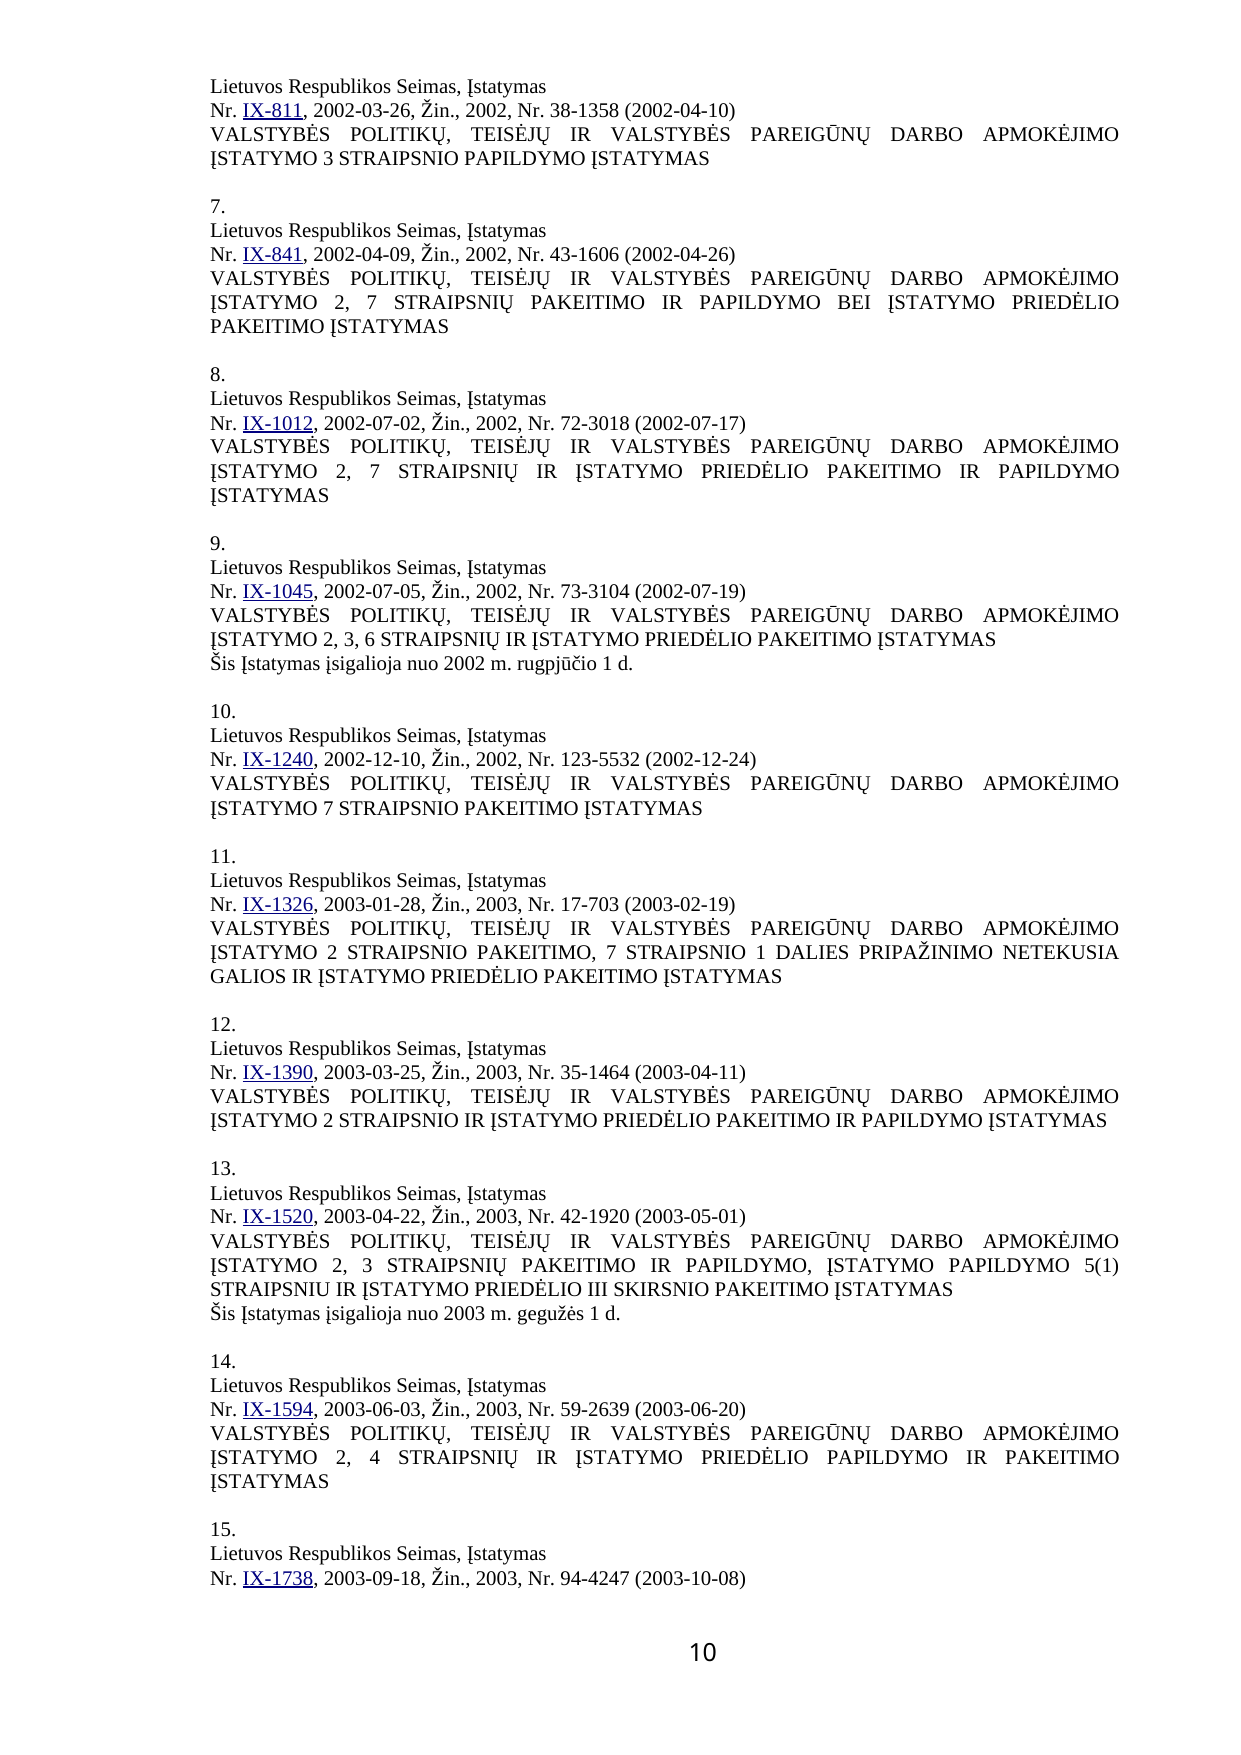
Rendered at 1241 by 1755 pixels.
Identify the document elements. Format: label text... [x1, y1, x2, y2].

text Lietuvos Respublikos Seimas, Įstatymas [210, 1180, 1120, 1204]
text 14. [210, 1349, 1120, 1373]
text Lietuvos Respublikos Seimas, Įstatymas [210, 1373, 1120, 1397]
text VALSTYBĖS POLITIKŲ, TEISĖJŲ IR VALSTYBĖS PAREIGŪNŲ DARBO APMOKĖJIMO ĮSTATYMO 2 STRAIPSNIO PAKEITIMO, 7 STRAIPSNIO 1 DALIES PRIPAŽINIMO NETEKUSIA GALIOS IR ĮSTATYMO PRIEDĖLIO PAKEITIMO ĮSTATYMAS [210, 916, 1120, 988]
text Nr. IX-1520, 2003-04-22, Žin., 2003, Nr. 42-1920 (2003-05-01) [210, 1204, 1120, 1228]
text Šis Įstatymas įsigalioja nuo 2002 m. rugpjūčio 1 d. [210, 651, 1120, 675]
text Lietuvos Respublikos Seimas, Įstatymas [210, 1541, 1120, 1565]
text 8. [210, 362, 1120, 386]
text Nr. IX-1390, 2003-03-25, Žin., 2003, Nr. 35-1464 (2003-04-11) [210, 1060, 1120, 1084]
text Šis Įstatymas įsigalioja nuo 2003 m. gegužės 1 d. [210, 1301, 1120, 1325]
text Nr. IX-1594, 2003-06-03, Žin., 2003, Nr. 59-2639 (2003-06-20) [210, 1397, 1120, 1421]
text 13. [210, 1156, 1120, 1180]
text 7. [210, 194, 1120, 218]
text VALSTYBĖS POLITIKŲ, TEISĖJŲ IR VALSTYBĖS PAREIGŪNŲ DARBO APMOKĖJIMO ĮSTATYMO 2, 7 STRAIPSNIŲ PAKEITIMO IR PAPILDYMO BEI ĮSTATYMO PRIEDĖLIO PAKEITIMO ĮSTATYMAS [210, 266, 1120, 338]
text Nr. IX-811, 2002-03-26, Žin., 2002, Nr. 38-1358 (2002-04-10) [210, 98, 1120, 122]
text VALSTYBĖS POLITIKŲ, TEISĖJŲ IR VALSTYBĖS PAREIGŪNŲ DARBO APMOKĖJIMO ĮSTATYMO 2, 7 STRAIPSNIŲ IR ĮSTATYMO PRIEDĖLIO PAKEITIMO IR PAPILDYMO ĮSTATYMAS [210, 434, 1120, 507]
text Nr. IX-841, 2002-04-09, Žin., 2002, Nr. 43-1606 (2002-04-26) [210, 242, 1120, 266]
text Lietuvos Respublikos Seimas, Įstatymas [210, 218, 1120, 242]
text Nr. IX-1012, 2002-07-02, Žin., 2002, Nr. 72-3018 (2002-07-17) [210, 410, 1120, 434]
text 10. [210, 699, 1120, 723]
text VALSTYBĖS POLITIKŲ, TEISĖJŲ IR VALSTYBĖS PAREIGŪNŲ DARBO APMOKĖJIMO ĮSTATYMO 2 STRAIPSNIO IR ĮSTATYMO PRIEDĖLIO PAKEITIMO IR PAPILDYMO ĮSTATYMAS [210, 1084, 1120, 1132]
text Nr. IX-1326, 2003-01-28, Žin., 2003, Nr. 17-703 (2003-02-19) [210, 892, 1120, 916]
text 9. [210, 531, 1120, 555]
text 15. [210, 1517, 1120, 1541]
text Nr. IX-1045, 2002-07-05, Žin., 2002, Nr. 73-3104 (2002-07-19) [210, 579, 1120, 603]
text VALSTYBĖS POLITIKŲ, TEISĖJŲ IR VALSTYBĖS PAREIGŪNŲ DARBO APMOKĖJIMO ĮSTATYMO 2, 3, 6 STRAIPSNIŲ IR ĮSTATYMO PRIEDĖLIO PAKEITIMO ĮSTATYMAS [210, 603, 1120, 651]
text Nr. IX-1240, 2002-12-10, Žin., 2002, Nr. 123-5532 (2002-12-24) [210, 747, 1120, 771]
text Lietuvos Respublikos Seimas, Įstatymas [210, 555, 1120, 579]
text Lietuvos Respublikos Seimas, Įstatymas [210, 723, 1120, 747]
text VALSTYBĖS POLITIKŲ, TEISĖJŲ IR VALSTYBĖS PAREIGŪNŲ DARBO APMOKĖJIMO ĮSTATYMO 2, 3 STRAIPSNIŲ PAKEITIMO IR PAPILDYMO, ĮSTATYMO PAPILDYMO 5(1) STRAIPSNIU IR ĮSTATYMO PRIEDĖLIO III SKIRSNIO PAKEITIMO ĮSTATYMAS [210, 1228, 1120, 1301]
text VALSTYBĖS POLITIKŲ, TEISĖJŲ IR VALSTYBĖS PAREIGŪNŲ DARBO APMOKĖJIMO ĮSTATYMO 7 STRAIPSNIO PAKEITIMO ĮSTATYMAS [210, 771, 1120, 819]
text VALSTYBĖS POLITIKŲ, TEISĖJŲ IR VALSTYBĖS PAREIGŪNŲ DARBO APMOKĖJIMO ĮSTATYMO 3 STRAIPSNIO PAPILDYMO ĮSTATYMAS [210, 122, 1120, 170]
text 12. [210, 1012, 1120, 1036]
text Nr. IX-1738, 2003-09-18, Žin., 2003, Nr. 94-4247 (2003-10-08) [210, 1565, 1120, 1589]
text VALSTYBĖS POLITIKŲ, TEISĖJŲ IR VALSTYBĖS PAREIGŪNŲ DARBO APMOKĖJIMO ĮSTATYMO 2, 4 STRAIPSNIŲ IR ĮSTATYMO PRIEDĖLIO PAPILDYMO IR PAKEITIMO ĮSTATYMAS [210, 1421, 1120, 1493]
text 11. [210, 843, 1120, 868]
text Lietuvos Respublikos Seimas, Įstatymas [210, 1036, 1120, 1060]
text Lietuvos Respublikos Seimas, Įstatymas [210, 386, 1120, 410]
text Lietuvos Respublikos Seimas, Įstatymas [210, 73, 1120, 98]
text Lietuvos Respublikos Seimas, Įstatymas [210, 868, 1120, 892]
